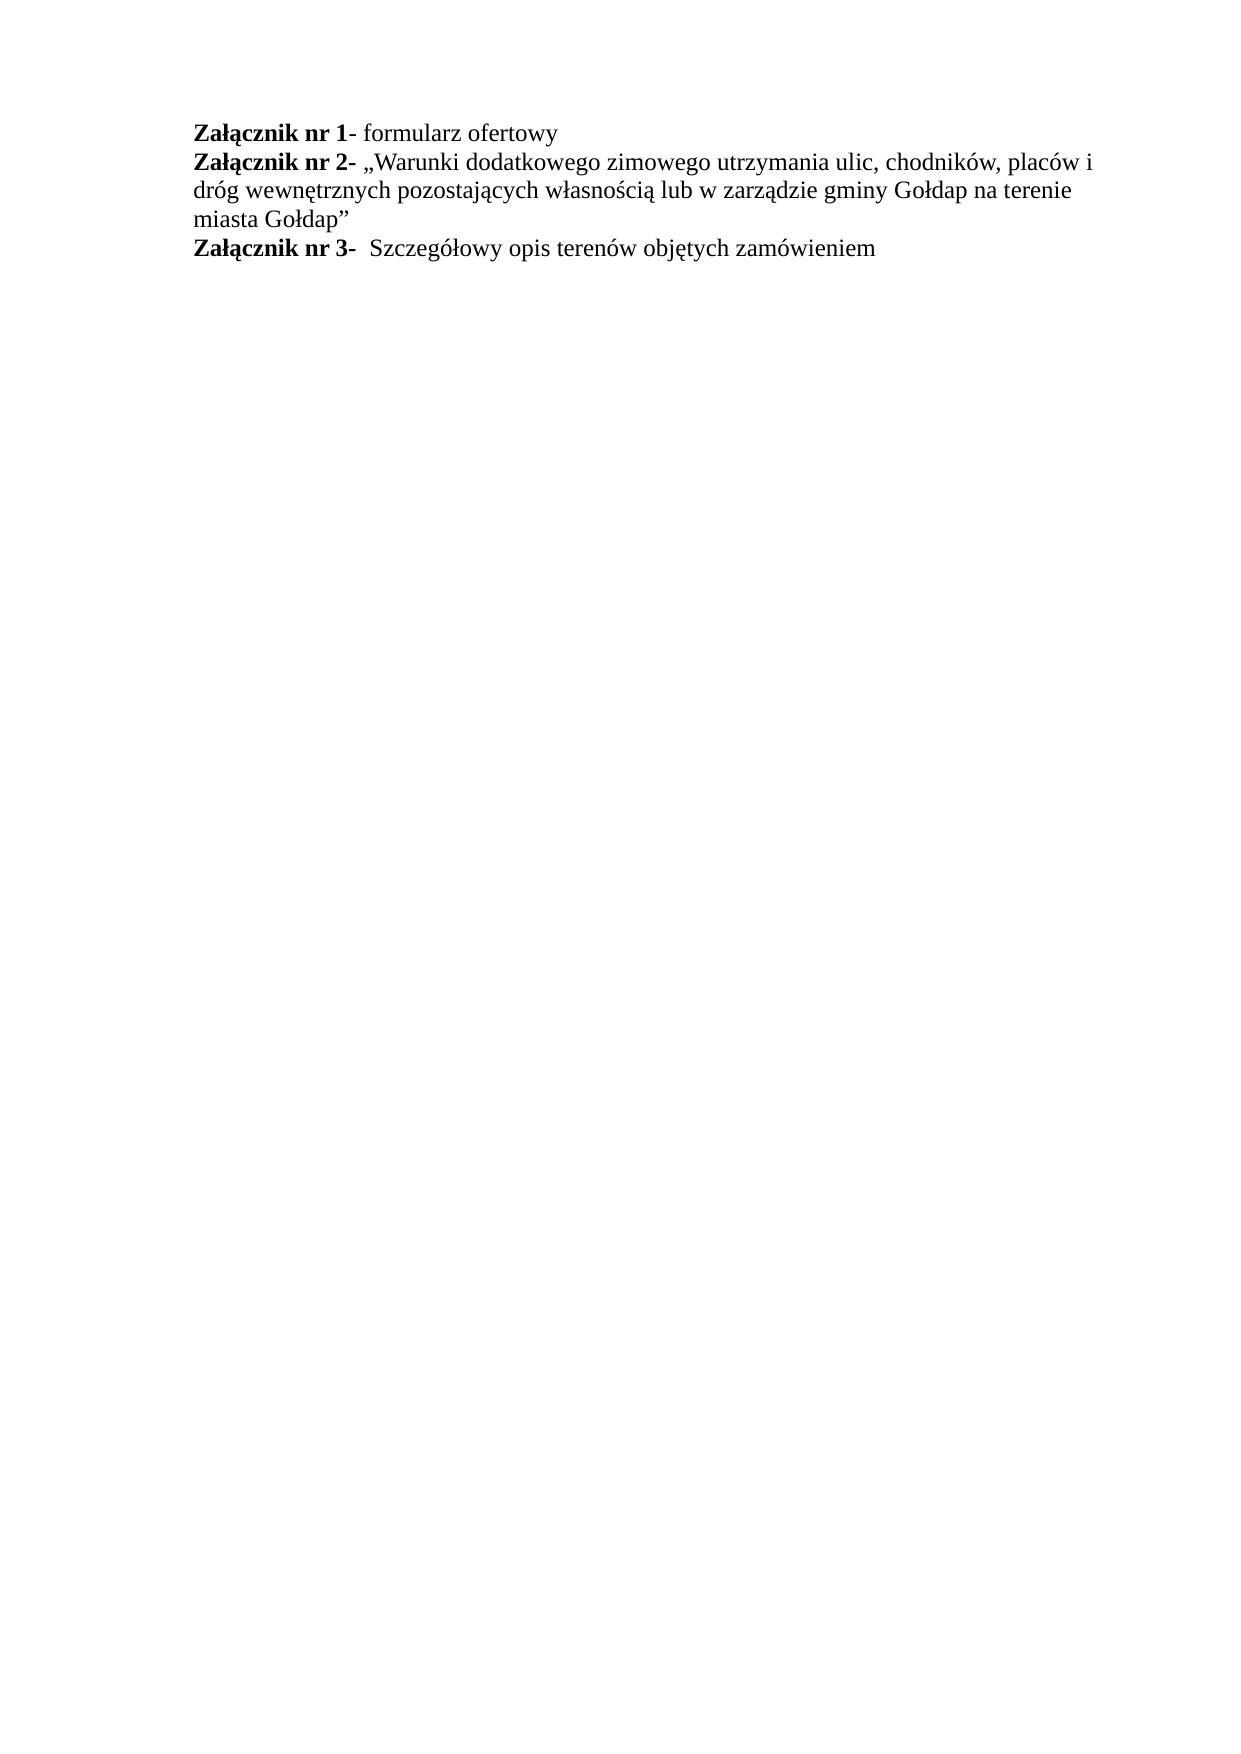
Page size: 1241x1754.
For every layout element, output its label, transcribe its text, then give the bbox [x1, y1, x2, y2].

text Załącznik nr 2- „Warunki dodatkowego zimowego utrzymania ulic, chodników, placów i dróg wewnętrznych pozostających własnością lub w zarządzie gminy Gołdap na terenie miasta Gołdap” [193, 147, 1122, 233]
text Załącznik nr 3- Szczegółowy opis terenów objętych zamówieniem [193, 233, 1122, 262]
text Załącznik nr 1- formularz ofertowy [193, 118, 1122, 147]
